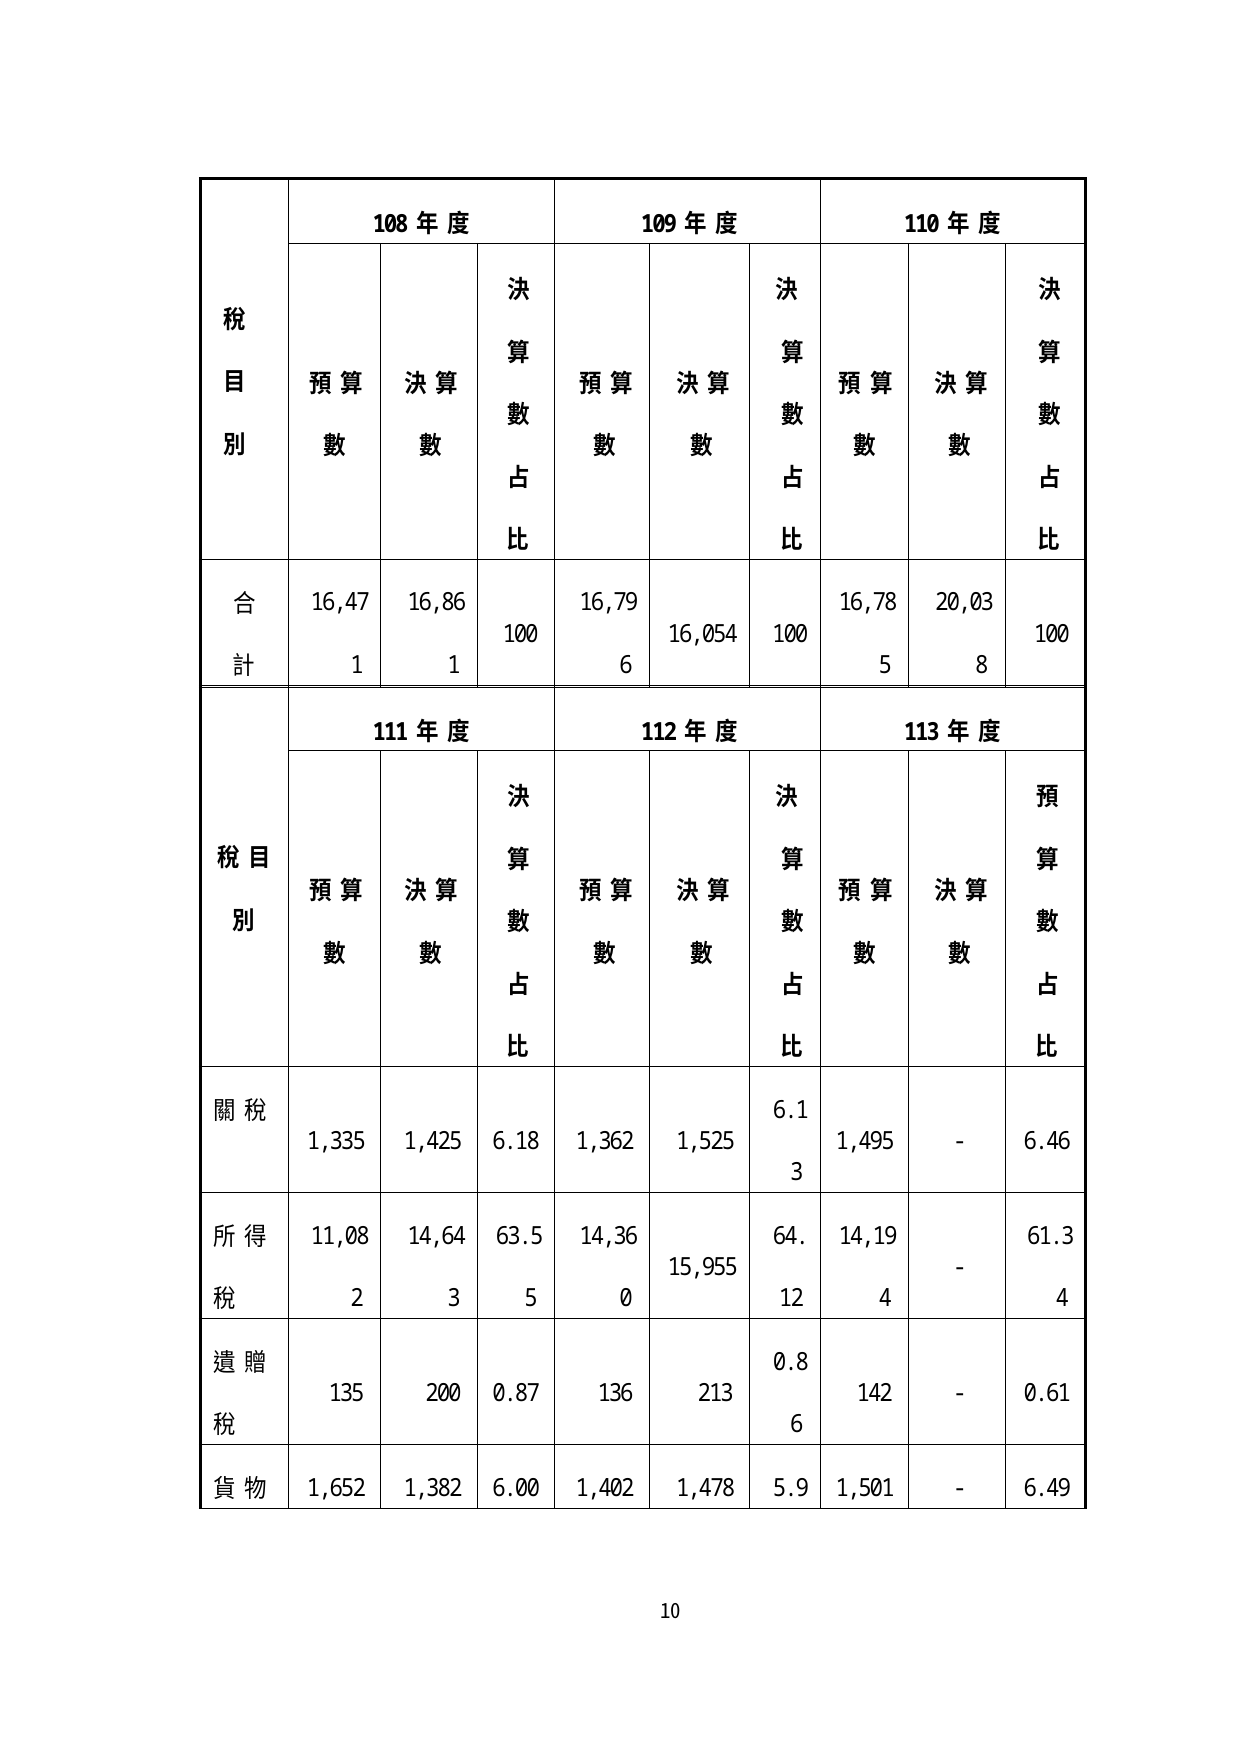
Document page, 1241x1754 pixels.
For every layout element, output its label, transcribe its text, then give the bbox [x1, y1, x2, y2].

table_cell 決算數占比 [478, 244, 554, 558]
table_cell 6.13 [750, 1067, 820, 1192]
table_cell 遺贈稅 [202, 1319, 288, 1444]
table_cell 136 [555, 1319, 649, 1444]
table_header 稅目別 [202, 180, 288, 558]
table_header 109年度 [555, 180, 820, 243]
table_cell 決算數 [650, 244, 749, 558]
table_cell - [909, 1445, 1005, 1507]
table_cell 0.87 [478, 1319, 554, 1444]
table_cell 14,643 [381, 1193, 477, 1318]
table_cell 6.00 [478, 1445, 554, 1507]
table_cell 61.34 [1006, 1193, 1084, 1318]
table_cell 1,478 [650, 1445, 749, 1507]
table_cell 142 [821, 1319, 908, 1444]
table_cell 1,402 [555, 1445, 649, 1507]
table_header 108年度 [289, 180, 554, 243]
table_cell 預算數 [555, 244, 649, 558]
table_cell 1,652 [289, 1445, 380, 1507]
table_cell 決算數 [909, 751, 1005, 1066]
table_cell 決算數占比 [750, 244, 820, 558]
table_cell 11,082 [289, 1193, 380, 1318]
table_cell 預算數 [289, 244, 380, 558]
table_cell 64.12 [750, 1193, 820, 1318]
table_cell 14,194 [821, 1193, 908, 1318]
table_cell 1,382 [381, 1445, 477, 1507]
table_cell 決算數占比 [478, 751, 554, 1066]
table_cell 111年度 [289, 688, 554, 750]
table_cell 14,360 [555, 1193, 649, 1318]
table_cell 20,038 [909, 560, 1005, 684]
table_cell 稅目別 [202, 688, 288, 1066]
table_cell - [909, 1067, 1005, 1192]
table_cell 63.55 [478, 1193, 554, 1318]
table_cell 6.18 [478, 1067, 554, 1192]
table_cell 1,495 [821, 1067, 908, 1192]
table_cell 預算數 [821, 751, 908, 1066]
table_cell 100 [478, 560, 554, 684]
table_cell 預算數占比 [1006, 751, 1084, 1066]
table_cell 預算數 [289, 751, 380, 1066]
table_cell 決算數占比 [750, 751, 820, 1066]
table_cell 200 [381, 1319, 477, 1444]
table_cell 16,861 [381, 560, 477, 684]
table_cell 135 [289, 1319, 380, 1444]
table_cell 預算數 [821, 244, 908, 558]
table_cell 6.46 [1006, 1067, 1084, 1192]
table_cell 100 [750, 560, 820, 684]
table_cell 1,525 [650, 1067, 749, 1192]
table_cell 112年度 [555, 688, 820, 750]
table_cell 5.9 [750, 1445, 820, 1507]
table_cell 16,785 [821, 560, 908, 684]
table_header 110年度 [821, 180, 1084, 243]
table_cell 1,425 [381, 1067, 477, 1192]
table_cell 合 計 [202, 560, 288, 684]
table_cell 1,501 [821, 1445, 908, 1507]
table_cell 6.49 [1006, 1445, 1084, 1507]
table_cell 決算數占比 [1006, 244, 1084, 558]
table_cell 16,796 [555, 560, 649, 684]
table_cell 100 [1006, 560, 1084, 684]
table_cell 貨物 [202, 1445, 288, 1507]
table_cell 所得稅 [202, 1193, 288, 1318]
table_cell 16,054 [650, 560, 749, 684]
table_cell 0.61 [1006, 1319, 1084, 1444]
table_cell 213 [650, 1319, 749, 1444]
table_cell 關稅 [202, 1067, 288, 1192]
table_cell 16,471 [289, 560, 380, 684]
table_cell 113年度 [821, 688, 1084, 750]
table_cell 決算數 [650, 751, 749, 1066]
table_cell 1,335 [289, 1067, 380, 1192]
table_cell 決算數 [381, 244, 477, 558]
table_cell 決算數 [381, 751, 477, 1066]
table_cell 1,362 [555, 1067, 649, 1192]
table_cell - [909, 1193, 1005, 1318]
table_cell 0.86 [750, 1319, 820, 1444]
table_cell 決算數 [909, 244, 1005, 558]
table_cell 15,955 [650, 1193, 749, 1318]
table_cell - [909, 1319, 1005, 1444]
table_cell 預算數 [555, 751, 649, 1066]
